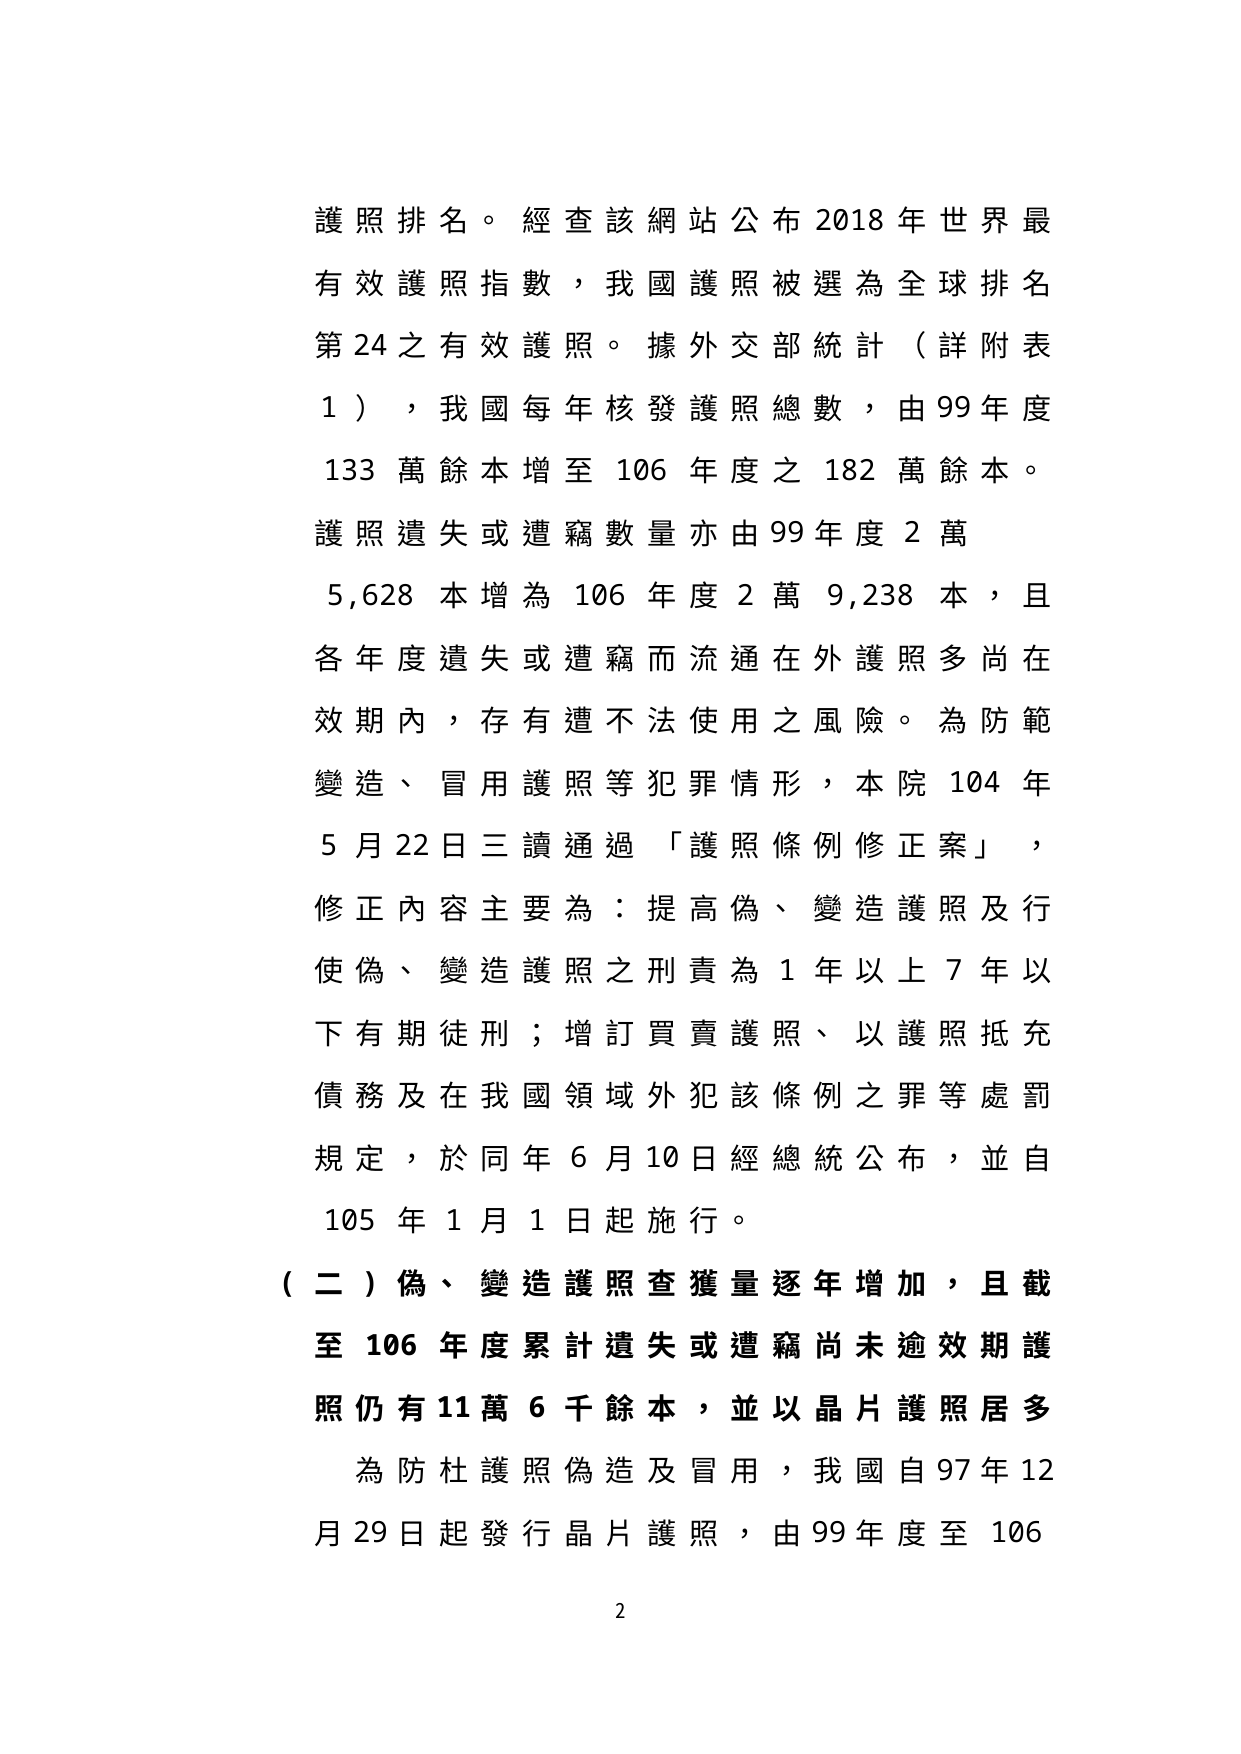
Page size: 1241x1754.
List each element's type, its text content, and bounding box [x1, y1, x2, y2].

text 世界經濟論壇（World Economic Forum）網站每年皆會公布全世界有效護照指數，該指數之排名係依據各國護照免申請簽證概況，並根據護照持有人無須申請簽證或申請落地簽即可入境的國家數量進行有效護照排名。經查該網站公布2018年世界最有效護照指數，我國護照被選為全球排名第24之有效護照。據外交部統計（詳附表1），我國每年核發護照總數，由99年度133萬餘本增至106年度之182萬餘本。護照遺失或遭竊數量亦由99年度2萬5,628本增為106年度2萬9,238本，且各年度遺失或遭竊而流通在外護照多尚在效期內，存有遭不法使用之風險。為防範變造、冒用護照等犯罪情形，本院104年5月22日三讀通過「護照條例修正案」，修正內容主要為：提高偽、變造護照及行使偽、變造護照之刑責為1年以上7年以下有期徒刑；增訂買賣護照、以護照抵充債務及在我國領域外犯該條例之罪等處罰規定，於同年6月10日經總統公布，並自105年1月1日起施行。 [271, 177, 1058, 1240]
text (二)偽、變造護照查獲量逐年增加，且截至106年度累計遺失或遭竊尚未逾效期護照仍有11萬6千餘本，並以晶片護照居多 [242, 1240, 1058, 1427]
text 為防杜護照偽造及冒用，我國自97年12月29日起發行晶片護照，由99年度至106 [271, 1427, 1058, 1552]
